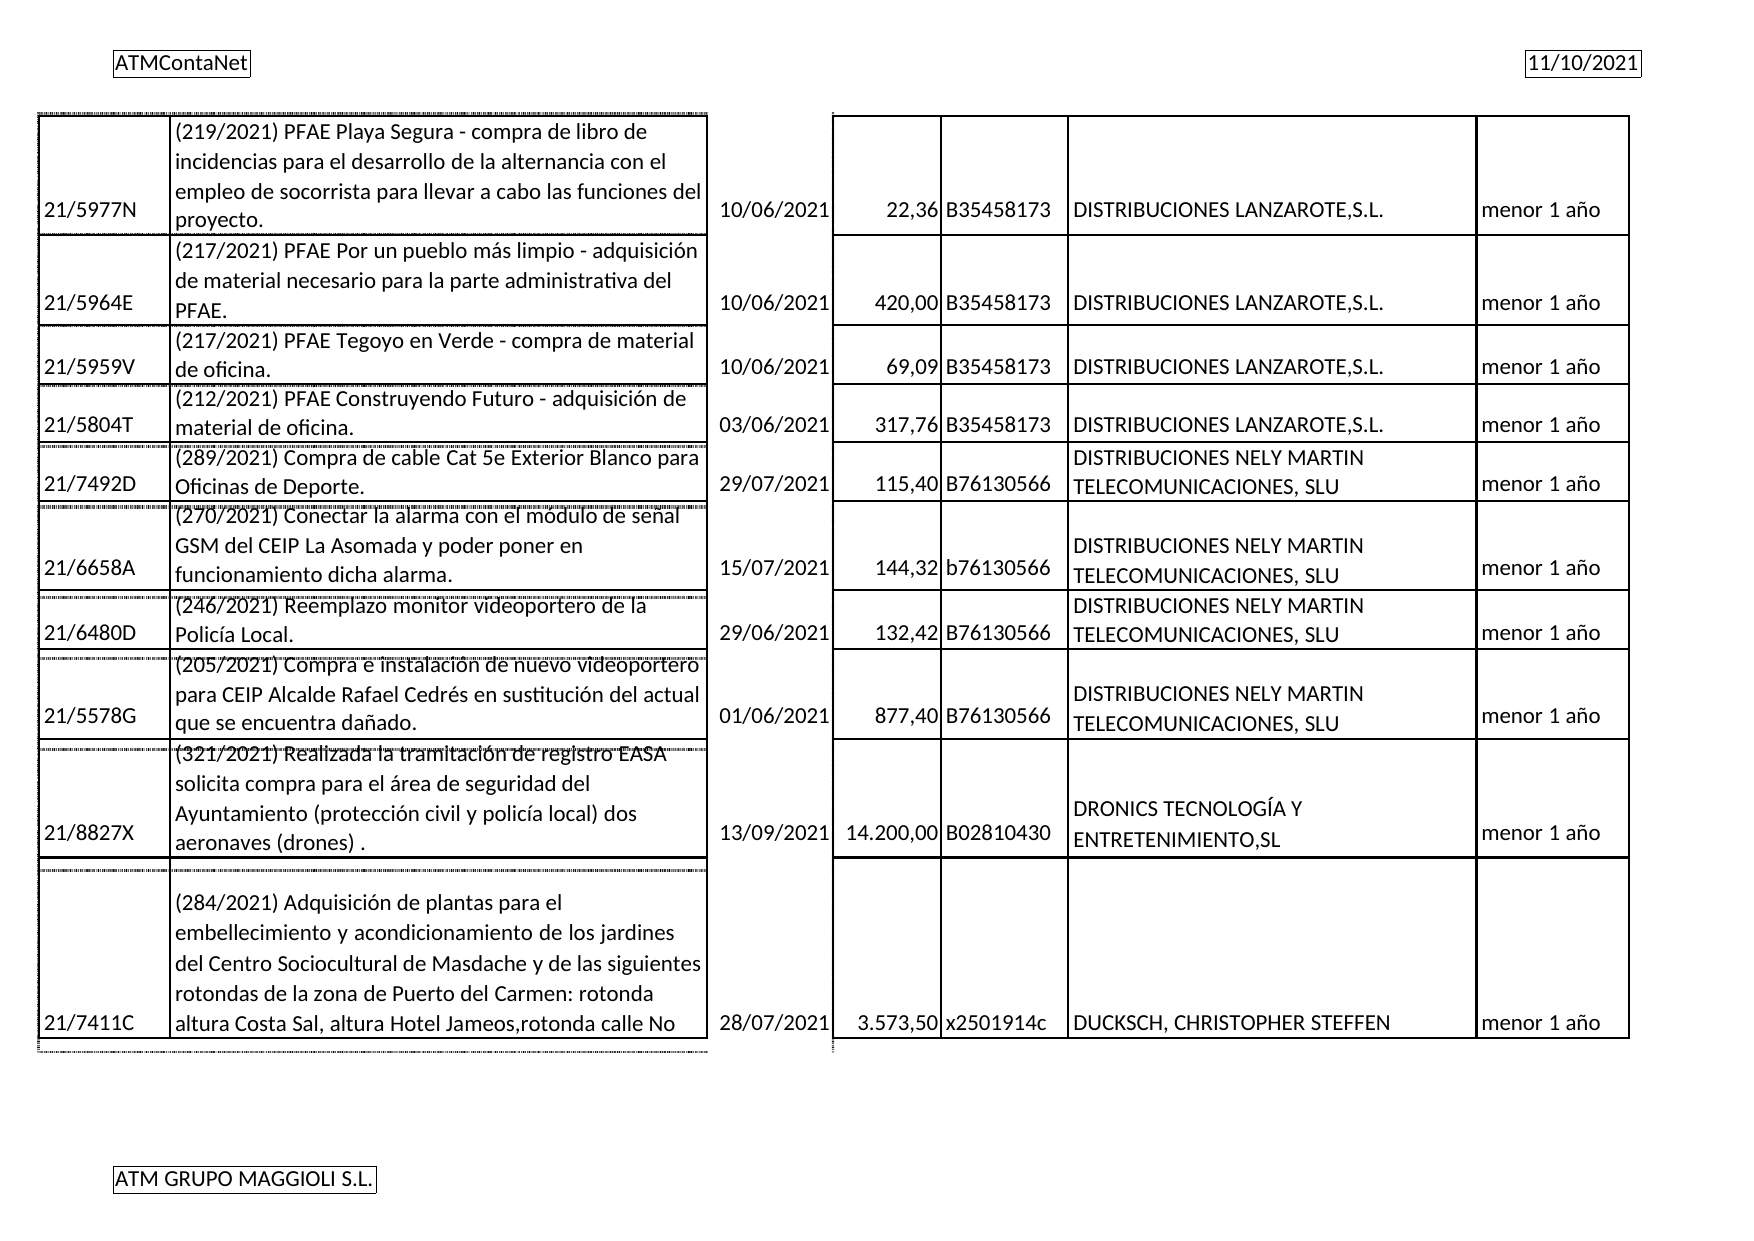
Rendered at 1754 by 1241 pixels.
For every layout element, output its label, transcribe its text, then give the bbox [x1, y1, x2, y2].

table_cell (217/2021) PFAE Tegoyo en Verde - compra de material de oficina. [171, 327, 706, 382]
table_cell menor 1 año [1478, 326, 1628, 382]
table_cell 03/06/2021 [708, 383, 831, 441]
table_header 21/5977N [40, 117, 169, 233]
table_cell 13/09/2021 [708, 738, 831, 856]
table_cell 10/06/2021 [708, 324, 831, 382]
table_cell 21/6480D [40, 599, 169, 648]
table_cell 10/06/2021 [708, 234, 831, 324]
table_cell menor 1 año [1478, 740, 1628, 856]
table_cell DISTRIBUCIONES LANZAROTE,S.L. [1069, 236, 1475, 324]
table_cell 132,42 [835, 591, 940, 648]
table_cell menor 1 año [1478, 385, 1628, 441]
table_cell [40, 859, 169, 869]
table_cell B02810430 [942, 740, 1067, 856]
table_cell (270/2021) Conectar la alarma con el módulo de señal GSM del CEIP La Asomada y poder poner en funcionamiento dicha alarma. [171, 509, 706, 589]
table_cell 3.573,50 [835, 859, 940, 1037]
table_cell 29/06/2021 [708, 589, 831, 648]
table_cell (321/2021) Realizada la tramitación de registro EASA solicita compra para el área de seguridad del Ayuntamiento (protección civil y policía local) dos aeronaves (drones) . [171, 740, 706, 748]
table_cell DISTRIBUCIONES LANZAROTE,S.L. [1069, 385, 1475, 441]
table_cell menor 1 año [1478, 859, 1628, 1037]
table_cell DISTRIBUCIONES NELY MARTIN TELECOMUNICACIONES, SLU [1069, 591, 1475, 648]
table_cell 144,32 [835, 502, 940, 589]
table_cell 28/07/2021 [708, 856, 831, 1037]
table_cell (217/2021) PFAE Por un pueblo más limpio - adquisición de material necesario para la parte administrativa del PFAE. [171, 236, 706, 324]
table_cell menor 1 año [1478, 650, 1628, 737]
table_cell DISTRIBUCIONES NELY MARTIN TELECOMUNICACIONES, SLU [1069, 502, 1475, 589]
table_cell x2501914c [942, 859, 1067, 1037]
table_cell 420,00 [835, 236, 940, 324]
table_header 10/06/2021 [708, 115, 831, 234]
table_cell (284/2021) Adquisición de plantas para el embellecimiento y acondicionamiento de los jardines del Centro Sociocultural de Masdache y de las siguientes rotondas de la zona de Puerto del Carmen: rotonda altura Costa Sal, altura Hotel Jameos,rotonda calle No [171, 872, 706, 1037]
table_cell 21/5804T [40, 387, 169, 441]
table_cell B76130566 [942, 591, 1067, 648]
table_cell 21/5964E [40, 236, 169, 324]
table_cell 14.200,00 [835, 740, 940, 856]
table_header 22,36 [835, 117, 940, 234]
table_cell (205/2021) Compra e instalación de nuevo videoportero para CEIP Alcalde Rafael Cedrés en sustitución del actual que se encuentra dañado. [171, 660, 706, 737]
table_cell [40, 650, 169, 657]
table_cell 115,40 [835, 443, 940, 499]
table_cell B76130566 [942, 443, 1067, 499]
table_cell DUCKSCH, CHRISTOPHER STEFFEN [1069, 859, 1475, 1037]
table_cell DISTRIBUCIONES NELY MARTIN TELECOMUNICACIONES, SLU [1069, 443, 1475, 499]
table_cell b76130566 [942, 502, 1067, 589]
table_cell menor 1 año [1478, 502, 1628, 589]
table_cell B35458173 [942, 385, 1067, 441]
table_cell 21/5578G [40, 660, 169, 737]
table_header (219/2021) PFAE Playa Segura - compra de libro de incidencias para el desarrollo de la alternancia con el empleo de socorrista para llevar a cabo las funciones del proyecto. [171, 117, 706, 233]
table_cell 21/5959V [40, 327, 169, 382]
table_cell menor 1 año [1478, 236, 1628, 324]
table_cell 21/6658A [40, 509, 169, 589]
table_header DISTRIBUCIONES LANZAROTE,S.L. [1069, 117, 1475, 234]
table_cell [171, 591, 706, 596]
table_cell (246/2021) Reemplazo monitor videoportero de la Policía Local. [171, 599, 706, 648]
table_cell 21/7492D [40, 448, 169, 499]
table_cell 317,76 [835, 385, 940, 441]
table_cell 21/8827X [40, 751, 169, 856]
table_cell [171, 859, 706, 869]
table_cell (321/2021) Realizada la tramitación de registro EASA solicita compra para el área de seguridad del Ayuntamiento (protección civil y policía local) dos aeronaves (drones) . [171, 751, 706, 856]
table_cell (212/2021) PFAE Construyendo Futuro - adquisición de material de oficina. [171, 387, 706, 441]
table_cell [40, 740, 169, 748]
table_cell DRONICS TECNOLOGÍA Y ENTRETENIMIENTO,SL [1069, 740, 1475, 856]
table_cell [171, 650, 706, 657]
table_cell 15/07/2021 [708, 500, 831, 589]
table_cell B35458173 [942, 236, 1067, 324]
table_cell 21/7411C [40, 872, 169, 1037]
table_cell 877,40 [835, 650, 940, 737]
table_header B35458173 [942, 117, 1067, 234]
table_cell [40, 591, 169, 596]
table_cell menor 1 año [1478, 443, 1628, 499]
table_cell 69,09 [835, 326, 940, 382]
table_cell 01/06/2021 [708, 648, 831, 737]
table_cell menor 1 año [1478, 591, 1628, 648]
table_cell DISTRIBUCIONES NELY MARTIN TELECOMUNICACIONES, SLU [1069, 650, 1475, 737]
table_header menor 1 año [1478, 117, 1628, 234]
table_cell DISTRIBUCIONES LANZAROTE,S.L. [1069, 326, 1475, 382]
table_cell B35458173 [942, 326, 1067, 382]
table_cell 29/07/2021 [708, 441, 831, 499]
table_cell (289/2021) Compra de cable Cat 5e Exterior Blanco para Oficinas de Deporte. [171, 448, 706, 499]
table_cell B76130566 [942, 650, 1067, 737]
